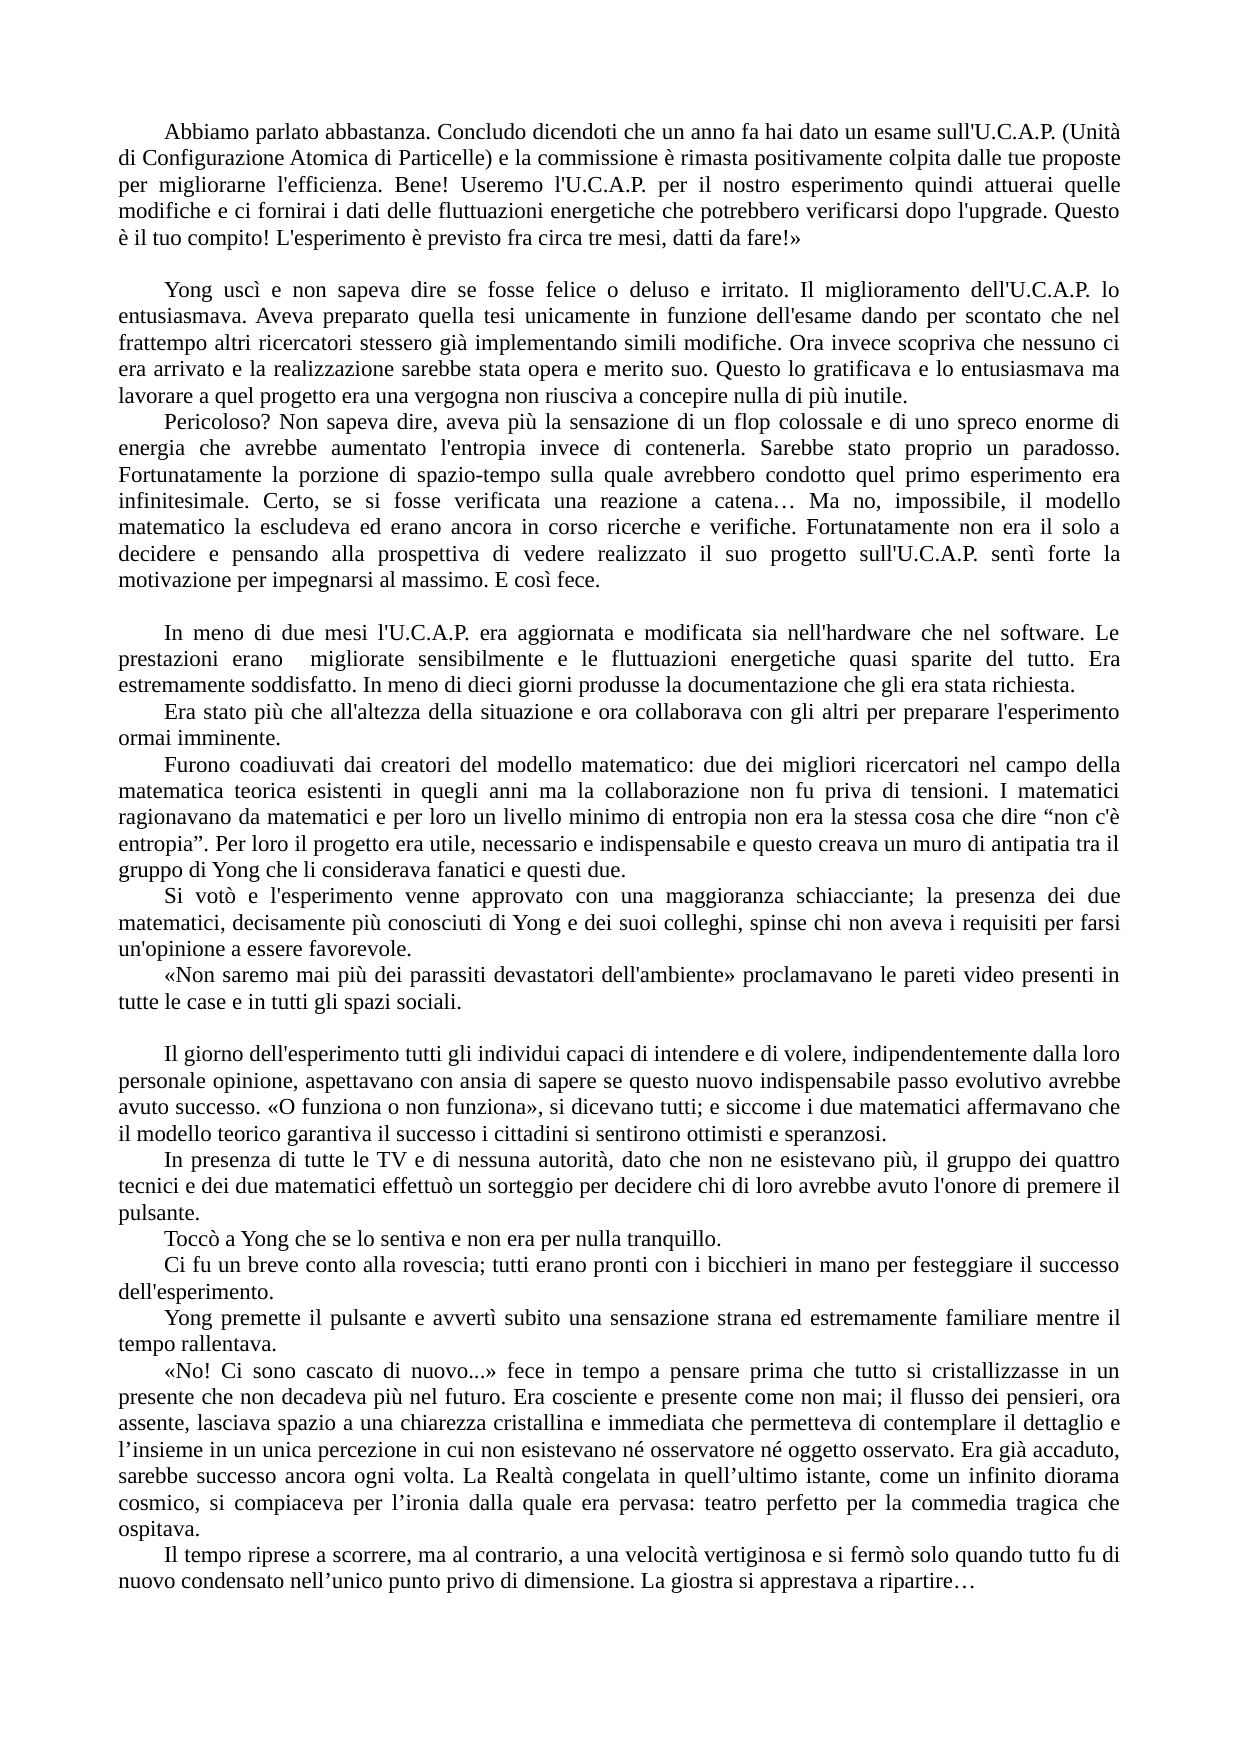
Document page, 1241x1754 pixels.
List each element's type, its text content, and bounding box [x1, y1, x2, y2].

text Yong premette il pulsante e avvertì subito una sensazione strana ed estremamente familiare mentre il tempo rallentava. [118, 1304, 1122, 1357]
text Pericoloso? Non sapeva dire, aveva più la sensazione di un flop colossale e di uno spreco enorme di energia che avrebbe aumentato l'entropia invece di contenerla. Sarebbe stato proprio un paradosso. Fortunatamente la porzione di spazio-tempo sulla quale avrebbero condotto quel primo esperimento era infinitesimale. Certo, se si fosse verificata una reazione a catena… Ma no, impossibile, il modello matematico la escludeva ed erano ancora in corso ricerche e verifiche. Fortunatamente non era il solo a decidere e pensando alla prospettiva di vedere realizzato il suo progetto sull'U.C.A.P. sentì forte la motivazione per impegnarsi al massimo. E così fece. [118, 408, 1122, 592]
text Si votò e l'esperimento venne approvato con una maggioranza schiacciante; la presenza dei due matematici, decisamente più conosciuti di Yong e dei suoi colleghi, spinse chi non aveva i requisiti per farsi un'opinione a essere favorevole. [118, 882, 1122, 961]
text «No! Ci sono cascato di nuovo...» fece in tempo a pensare prima che tutto si cristallizzasse in un presente che non decadeva più nel futuro. Era cosciente e presente come non mai; il flusso dei pensieri, ora assente, lasciava spazio a una chiarezza cristallina e immediata che permetteva di contemplare il dettaglio e l’insieme in un unica percezione in cui non esistevano né osservatore né oggetto osservato. Era già accaduto, sarebbe successo ancora ogni volta. La Realtà congelata in quell’ultimo istante, come un infinito diorama cosmico, si compiaceva per l’ironia dalla quale era pervasa: teatro perfetto per la commedia tragica che ospitava. [118, 1357, 1122, 1541]
text In presenza di tutte le TV e di nessuna autorità, dato che non ne esistevano più, il gruppo dei quattro tecnici e dei due matematici effettuò un sorteggio per decidere chi di loro avrebbe avuto l'onore di premere il pulsante. [118, 1146, 1122, 1225]
text Yong uscì e non sapeva dire se fosse felice o deluso e irritato. Il miglioramento dell'U.C.A.P. lo entusiasmava. Aveva preparato quella tesi unicamente in funzione dell'esame dando per scontato che nel frattempo altri ricercatori stessero già implementando simili modifiche. Ora invece scopriva che nessuno ci era arrivato e la realizzazione sarebbe stata opera e merito suo. Questo lo gratificava e lo entusiasmava ma lavorare a quel progetto era una vergogna non riusciva a concepire nulla di più inutile. [118, 276, 1122, 408]
text Il tempo riprese a scorrere, ma al contrario, a una velocità vertiginosa e si fermò solo quando tutto fu di nuovo condensato nell’unico punto privo di dimensione. La giostra si apprestava a ripartire… [118, 1541, 1122, 1594]
text Abbiamo parlato abbastanza. Concludo dicendoti che un anno fa hai dato un esame sull'U.C.A.P. (Unità di Configurazione Atomica di Particelle) e la commissione è rimasta positivamente colpita dalle tue proposte per migliorarne l'efficienza. Bene! Useremo l'U.C.A.P. per il nostro esperimento quindi attuerai quelle modifiche e ci fornirai i dati delle fluttuazioni energetiche che potrebbero verificarsi dopo l'upgrade. Questo è il tuo compito! L'esperimento è previsto fra circa tre mesi, datti da fare!» [118, 118, 1122, 250]
text Era stato più che all'altezza della situazione e ora collaborava con gli altri per preparare l'esperimento ormai imminente. [118, 698, 1122, 751]
text Il giorno dell'esperimento tutti gli individui capaci di intendere e di volere, indipendentemente dalla loro personale opinione, aspettavano con ansia di sapere se questo nuovo indispensabile passo evolutivo avrebbe avuto successo. «O funziona o non funziona», si dicevano tutti; e siccome i due matematici affermavano che il modello teorico garantiva il successo i cittadini si sentirono ottimisti e speranzosi. [118, 1041, 1122, 1146]
text Furono coadiuvati dai creatori del modello matematico: due dei migliori ricercatori nel campo della matematica teorica esistenti in quegli anni ma la collaborazione non fu priva di tensioni. I matematici ragionavano da matematici e per loro un livello minimo di entropia non era la stessa cosa che dire “non c'è entropia”. Per loro il progetto era utile, necessario e indispensabile e questo creava un muro di antipatia tra il gruppo di Yong che li considerava fanatici e questi due. [118, 751, 1122, 882]
text Toccò a Yong che se lo sentiva e non era per nulla tranquillo. [118, 1225, 1122, 1251]
text Ci fu un breve conto alla rovescia; tutti erano pronti con i bicchieri in mano per festeggiare il successo dell'esperimento. [118, 1251, 1122, 1304]
text In meno di due mesi l'U.C.A.P. era aggiornata e modificata sia nell'hardware che nel software. Le prestazioni erano migliorate sensibilmente e le fluttuazioni energetiche quasi sparite del tutto. Era estremamente soddisfatto. In meno di dieci giorni produsse la documentazione che gli era stata richiesta. [118, 619, 1122, 698]
text «Non saremo mai più dei parassiti devastatori dell'ambiente» proclamavano le pareti video presenti in tutte le case e in tutti gli spazi sociali. [118, 961, 1122, 1014]
